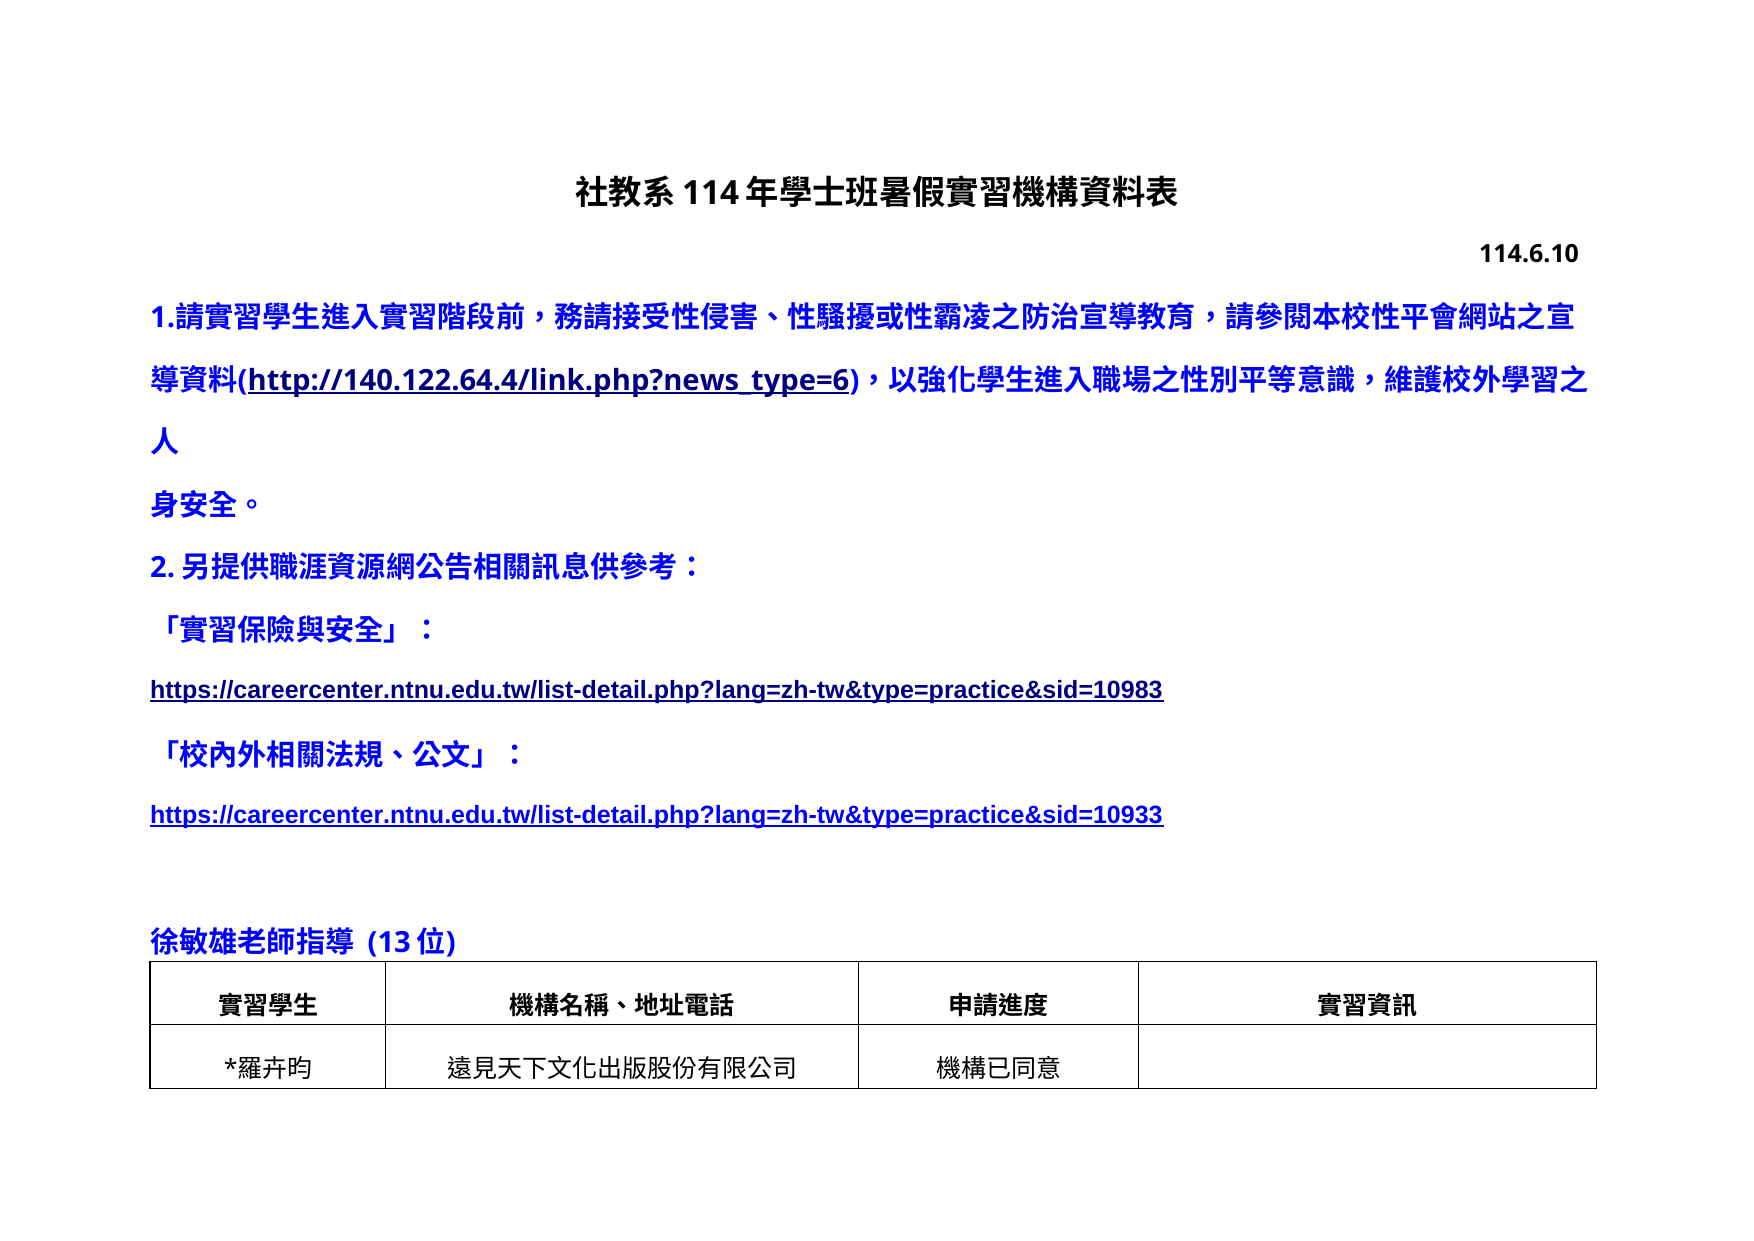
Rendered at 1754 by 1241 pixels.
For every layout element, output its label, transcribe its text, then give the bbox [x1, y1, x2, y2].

table_header 實習學生 [151, 962, 385, 1024]
table_cell 遠見天下文化出版股份有限公司 [386, 1025, 858, 1088]
text 身安全。 [150, 461, 1604, 523]
table_header 實習資訊 [1139, 962, 1596, 1024]
text 社教系114年學士班暑假實習機構資料表 [150, 148, 1604, 211]
table_header 申請進度 [859, 962, 1138, 1024]
text 2. 另提供職涯資源網公告相關訊息供參考： 「實習保險與安全」： https://careercenter.ntnu.edu.tw/list-detail.php?lang=zh-tw&type=practice&sid=10983 「校內外相關法規、公文」： https://careercenter.ntnu.edu.tw/list-detail.php?lang=zh-tw&type=practice&sid=10933 [150, 523, 1604, 836]
table_header 機構名稱、地址電話 [386, 962, 858, 1024]
text 114.6.10 [150, 211, 1579, 273]
text 1.請實習學生進入實習階段前，務請接受性侵害、性騷擾或性霸凌之防治宣導教育，請參閱本校性平會網站之宣導資料(http://140.122.64.4/link.php?news_type=6)，以強化學生進入職場之性別平等意識，維護校外學習之人 [150, 273, 1604, 461]
table_cell [1139, 1025, 1596, 1088]
text 徐敏雄老師指導 (13位) [150, 898, 1604, 961]
table_cell *羅卉昀 [151, 1025, 385, 1088]
table_cell 機構已同意 [859, 1025, 1138, 1088]
